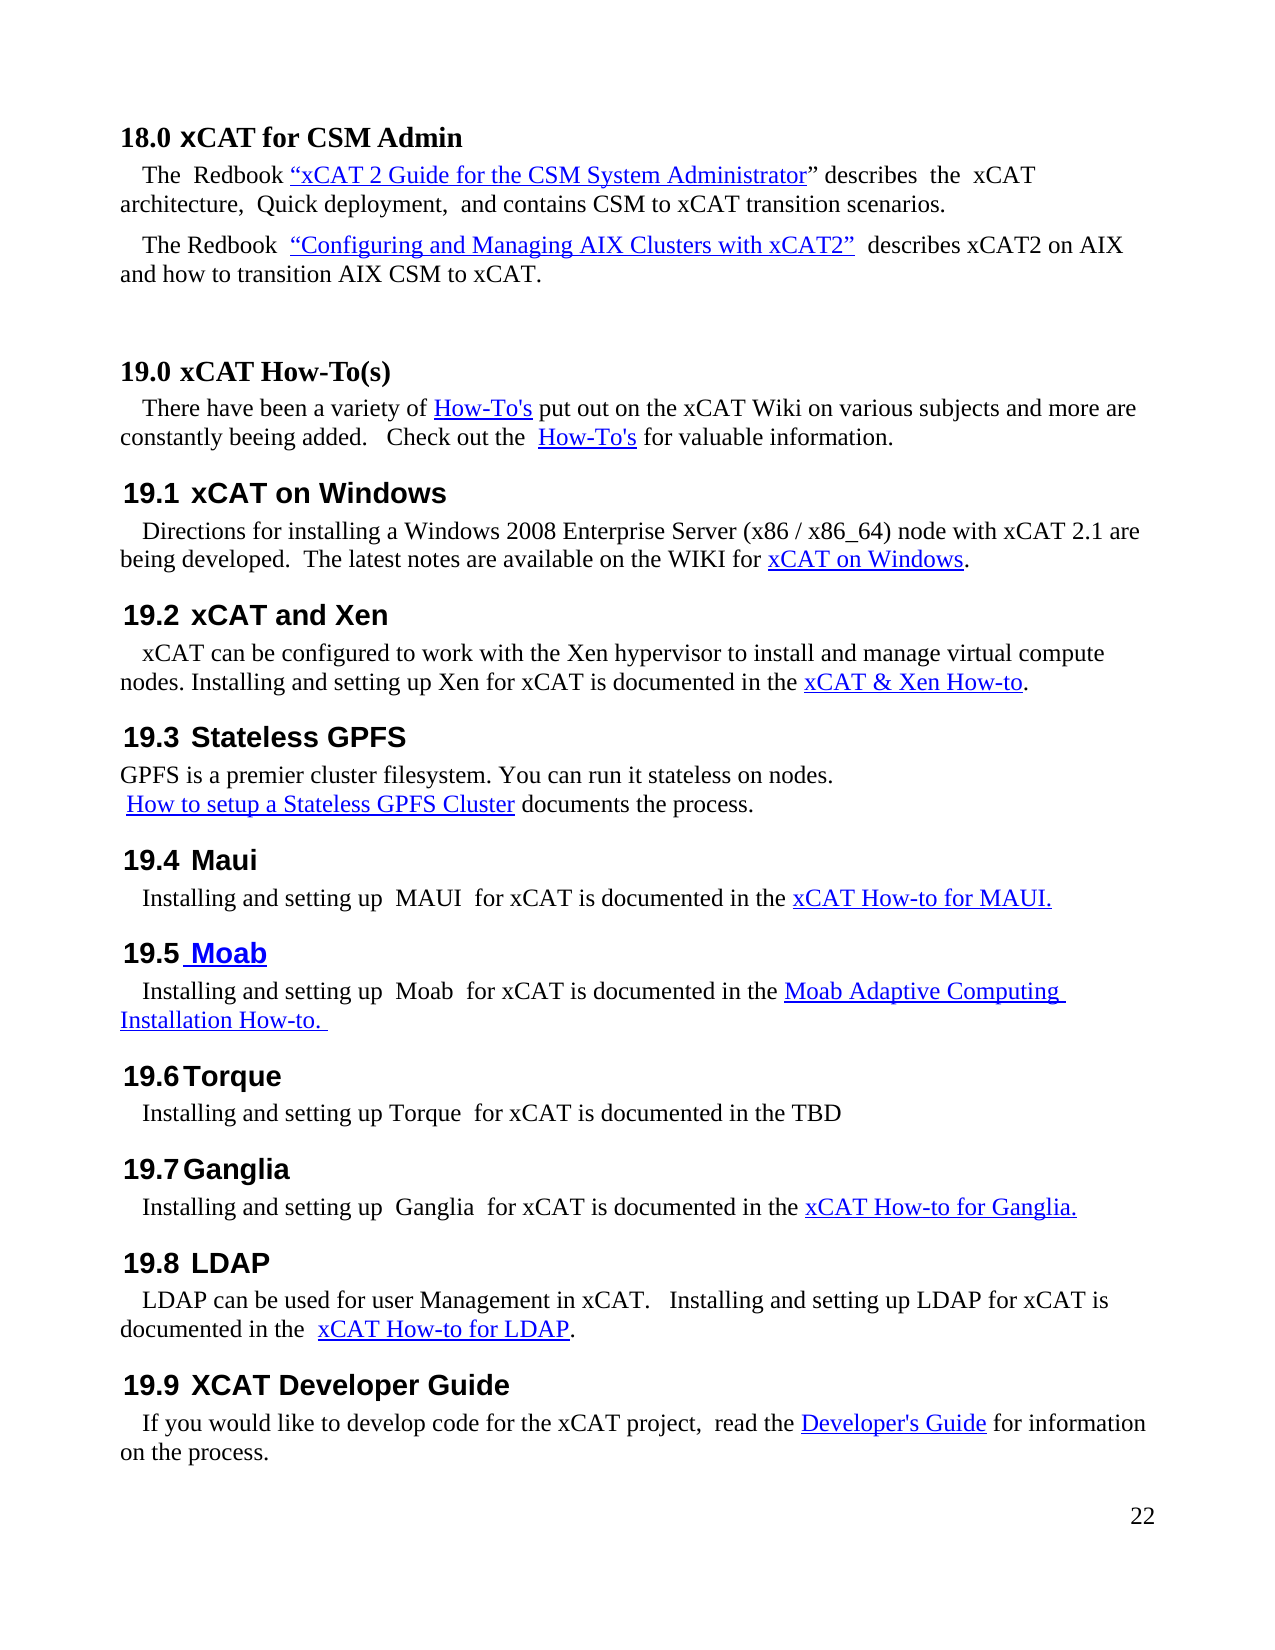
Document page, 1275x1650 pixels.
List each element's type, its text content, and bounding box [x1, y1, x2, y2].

subtitle xCAT for CSM Admin [120, 120, 1155, 154]
text Installing and setting up Torque for xCAT is documented in the TBD [120, 1098, 1155, 1127]
text Installing and setting up Ganglia for xCAT is documented in the xCAT How-to for Ganglia. [120, 1192, 1155, 1221]
text xCAT can be configured to work with the Xen hypervisor to install and manage virtual compute nodes. Installing and setting up Xen for xCAT is documented in the xCAT & Xen How-to. [120, 638, 1155, 696]
subtitle Ganglia [123, 1152, 1155, 1186]
text The Redbook “Configuring and Managing AIX Clusters with xCAT2” describes xCAT2 on AIX and how to transition AIX CSM to xCAT. [120, 230, 1155, 287]
subtitle xCAT How-To(s) [120, 354, 1155, 387]
subtitle XCAT Developer Guide [123, 1368, 1155, 1402]
text LDAP can be used for user Management in xCAT. Installing and setting up LDAP for xCAT is documented in the xCAT How-to for LDAP. [120, 1286, 1155, 1343]
text The Redbook “xCAT 2 Guide for the CSM System Administrator” describes the xCAT architecture, Quick deployment, and contains CSM to xCAT transition scenarios. [120, 160, 1155, 217]
text Installing and setting up Moab for xCAT is documented in the Moab Adaptive Computing Installation How-to. [120, 976, 1155, 1034]
subtitle Torque [123, 1059, 1155, 1092]
text If you would like to develop code for the xCAT project, read the Developer's Guide for information on the process. [120, 1408, 1155, 1465]
subtitle xCAT on Windows [123, 476, 1155, 509]
text How to setup a Stateless GPFS Cluster documents the process. [120, 789, 1155, 818]
subtitle Stateless GPFS [123, 721, 1155, 754]
text There have been a variety of How-To's put out on the xCAT Wiki on various subjects and more are constantly beeing added. Check out the How-To's for valuable information. [120, 393, 1155, 451]
subtitle xCAT and Xen [123, 598, 1155, 632]
subtitle Maui [123, 843, 1155, 876]
text GPFS is a premier cluster filesystem. You can run it stateless on nodes. [120, 760, 1155, 789]
subtitle LDAP [123, 1246, 1155, 1279]
text Installing and setting up MAUI for xCAT is documented in the xCAT How-to for MAUI. [120, 883, 1155, 911]
text Directions for installing a Windows 2008 Enterprise Server (x86 / x86_64) node with xCAT 2.1 are being developed. The latest notes are available on the WIKI for xCAT on Windows. [120, 516, 1155, 573]
subtitle Moab [123, 936, 1155, 970]
